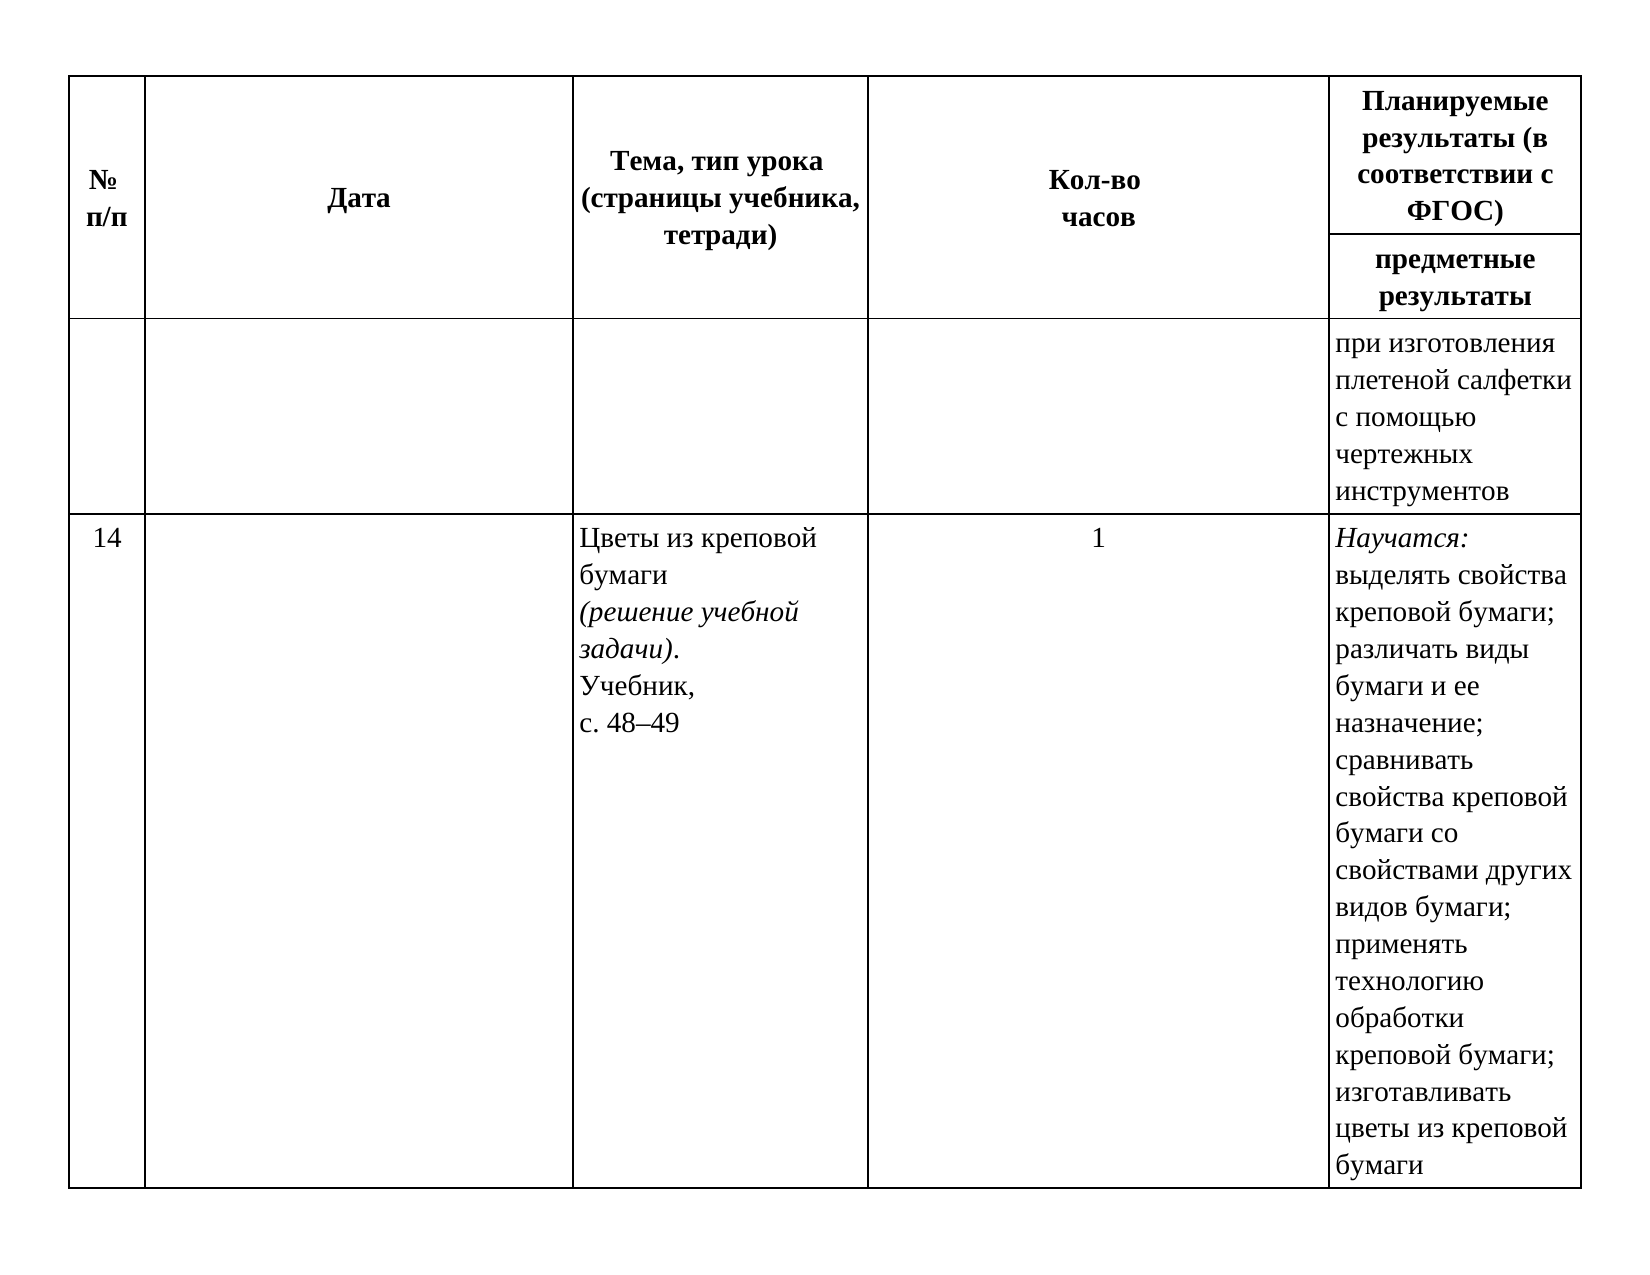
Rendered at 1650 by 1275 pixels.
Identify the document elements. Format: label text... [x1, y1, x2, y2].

table_cell [574, 319, 867, 513]
table_header № п/п [70, 77, 144, 318]
table_cell Цветы из креповой бумаги (решение учебной задачи). Учебник, с. 48–49 [574, 515, 867, 1187]
table_cell Научатся: выделять свойства креповой бумаги; различать виды бумаги и ее назначение; сравнивать свойства креповой бумаги со свойствами других видов бумаги; применять технологию обработки креповой бумаги; изготавливать цветы из креповой бумаги [1330, 515, 1580, 1187]
table_cell при изготовления плетеной салфетки с помощью чертежных инструментов [1330, 319, 1580, 513]
table_cell [70, 319, 144, 513]
table_cell [146, 319, 572, 513]
table_header Планируемые результаты (в соответствии с ФГОС) [1330, 77, 1580, 233]
table_cell предметные результаты [1330, 235, 1580, 318]
table_cell 14 [70, 515, 144, 1187]
table_header Кол-во часов [869, 77, 1328, 318]
table_cell [146, 515, 572, 1187]
table_header Тема, тип урока (страницы учебника, тетради) [574, 77, 867, 318]
table_header Дата [146, 77, 572, 318]
table_cell 1 [869, 515, 1328, 1187]
table_cell [869, 319, 1328, 513]
